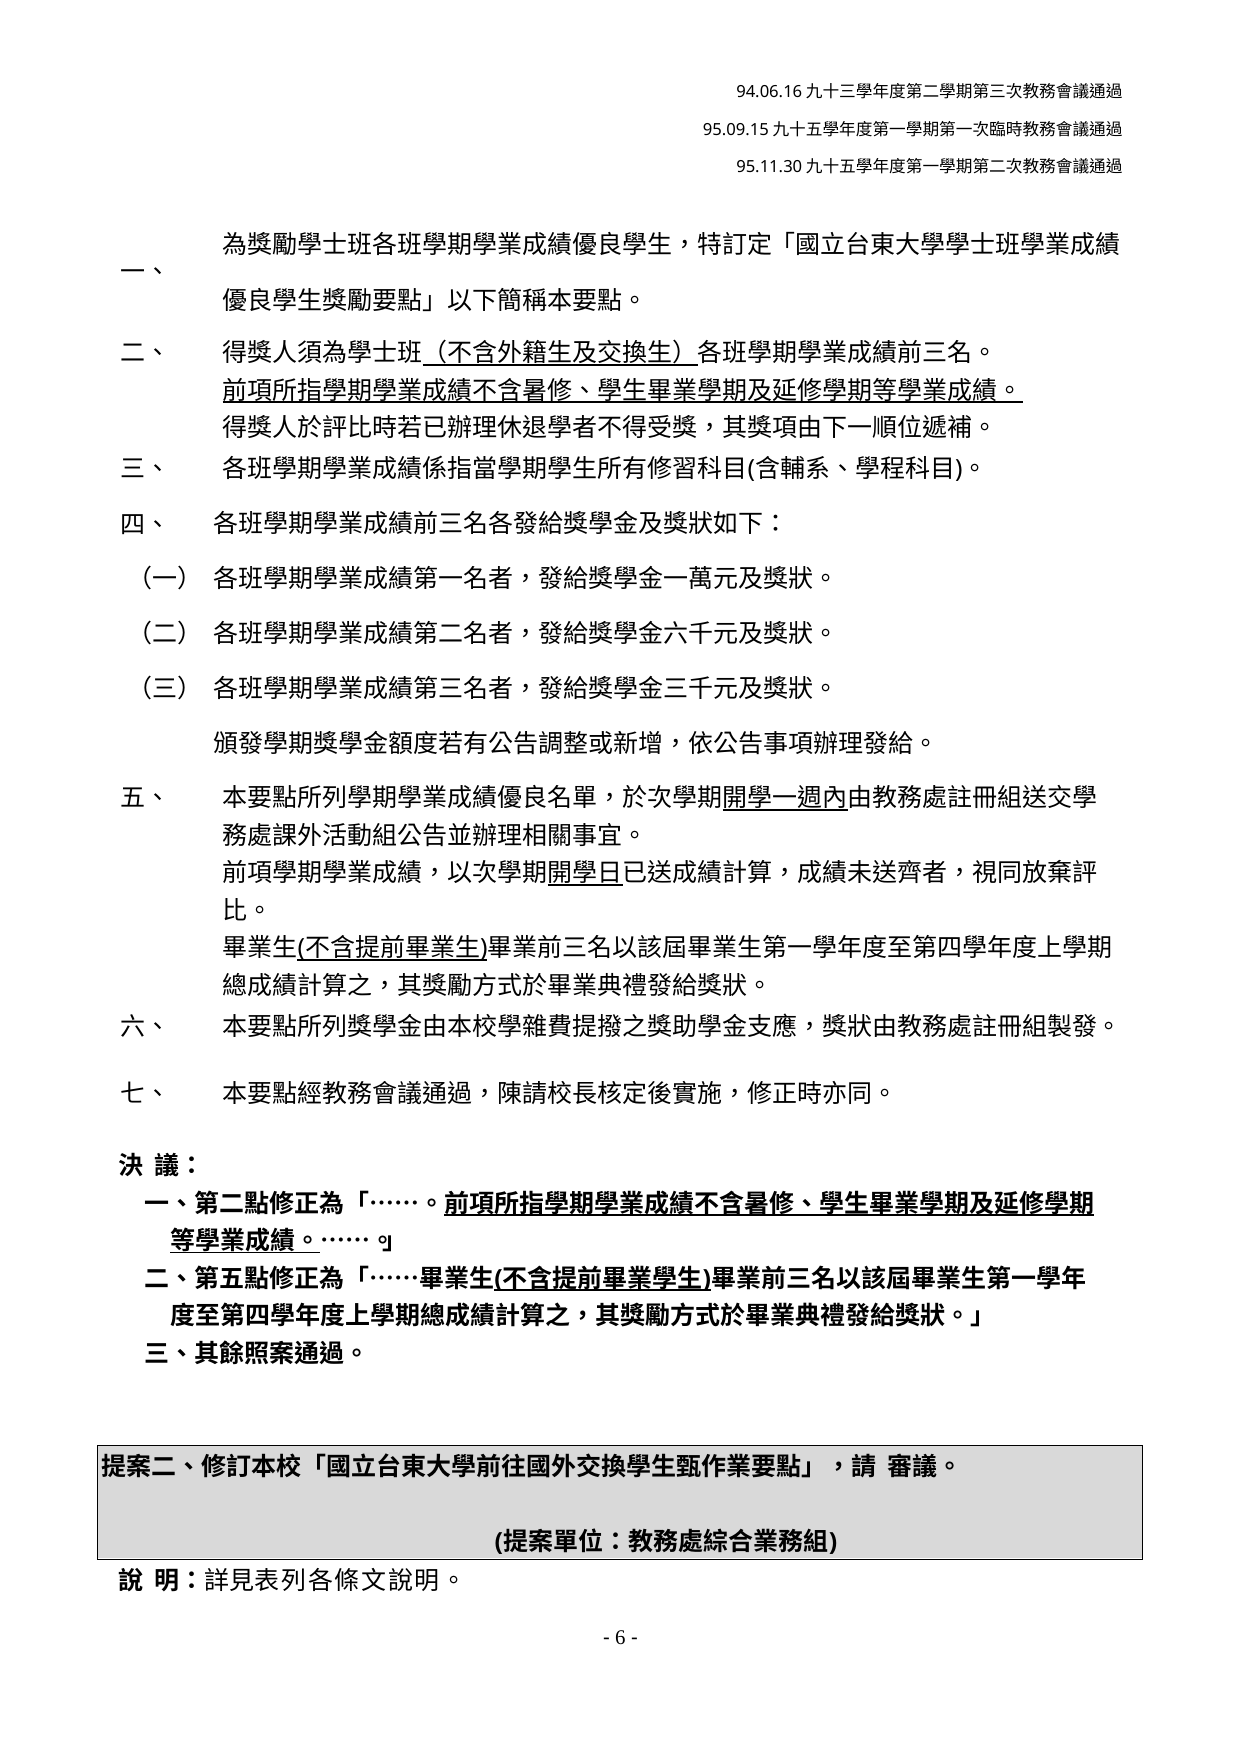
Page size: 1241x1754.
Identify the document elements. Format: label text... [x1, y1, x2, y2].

table_cell 二、 [118, 331, 221, 446]
table_cell （三） [118, 666, 211, 721]
table_cell 頒發學期獎學金額度若有公告調整或新增，依公告事項辦理發給。 [211, 721, 1083, 776]
text 二、第五點修正為「……畢業生(不含提前畢業學生)畢業前三名以該屆畢業生第一學年 [118, 1257, 1122, 1295]
table_cell 各班學期學業成績第二名者，發給獎學金六千元及獎狀。 [211, 611, 1083, 666]
table_cell 各班學期學業成績前三名各發給獎學金及獎狀如下： [211, 501, 1083, 556]
table_cell 本要點所列學期學業成績優良名單，於次學期開學一週內由教務處註冊組送交學務處課外活動組公告並辦理相關事宜。 前項學期學業成績，以次學期開學日已送成績計算，成績未送齊者，視同放棄評比。 畢業生(不含提前畢業生)畢業前三名以該屆畢業生第一學年度至第四學年度上學期總成績計算之，其獎勵方式於畢業典禮發給獎狀。 [221, 776, 1122, 1004]
table_cell [1084, 556, 1122, 611]
table_cell [1084, 721, 1122, 776]
table_cell [1084, 611, 1122, 666]
text 95.11.30九十五學年度第一學期第二次教務會議通過 [118, 147, 1122, 184]
table_cell 各班學期學業成績係指當學期學生所有修習科目(含輔系、學程科目)。 [221, 446, 1122, 501]
table_cell 各班學期學業成績第三名者，發給獎學金三千元及獎狀。 [211, 666, 1083, 721]
text 決 議： [118, 1145, 1122, 1182]
table_cell [1084, 666, 1122, 721]
table_cell [118, 721, 211, 776]
text 三、其餘照案通過。 [118, 1332, 1122, 1370]
text 度至第四學年度上學期總成績計算之，其獎勵方式於畢業典禮發給獎狀。」 [118, 1295, 1122, 1332]
text 95.09.15九十五學年度第一學期第一次臨時教務會議通過 [118, 109, 1122, 147]
table_cell 四、 [118, 501, 211, 556]
text 94.06.16九十三學年度第二學期第三次教務會議通過 [118, 72, 1122, 109]
table_cell 五、 [118, 776, 221, 1004]
table_cell 本要點所列獎學金由本校學雜費提撥之獎助學金支應，獎狀由教務處註冊組製發。 [221, 1004, 1122, 1071]
table_cell 七、 [118, 1071, 221, 1126]
table_cell 本要點經教務會議通過，陳請校長核定後實施，修正時亦同。 [221, 1071, 1122, 1126]
text 說 明：詳見表列各條文說明。 [118, 1560, 1122, 1597]
table_cell [1084, 501, 1122, 556]
table_header 為獎勵學士班各班學期學業成績優良學生，特訂定「國立台東大學學士班學業成績優良學生獎勵要點」以下簡稱本要點。 [221, 222, 1122, 331]
table_cell 各班學期學業成績第一名者，發給獎學金一萬元及獎狀。 [211, 556, 1083, 611]
table_header 提案二、修訂本校「國立台東大學前往國外交換學生甄作業要點」，請 審議。 (提案單位：教務處綜合業務組) [98, 1446, 1142, 1558]
table_header 一、 [118, 222, 221, 331]
table_cell （二） [118, 611, 211, 666]
table_cell 三、 [118, 446, 221, 501]
table_cell （一） [118, 556, 211, 611]
table_cell 六、 [118, 1004, 221, 1071]
text 一、第二點修正為「……。前項所指學期學業成績不含暑修、學生畢業學期及延修學期 [118, 1182, 1122, 1220]
table_cell 得獎人須為學士班（不含外籍生及交換生）各班學期學業成績前三名。 前項所指學期學業成績不含暑修、學生畢業學期及延修學期等學業成績。 得獎人於評比時若已辦理休退學者不得受獎，其獎項由下一順位遞補。 [221, 331, 1122, 446]
text 等學業成績。……。」 [118, 1220, 1122, 1257]
